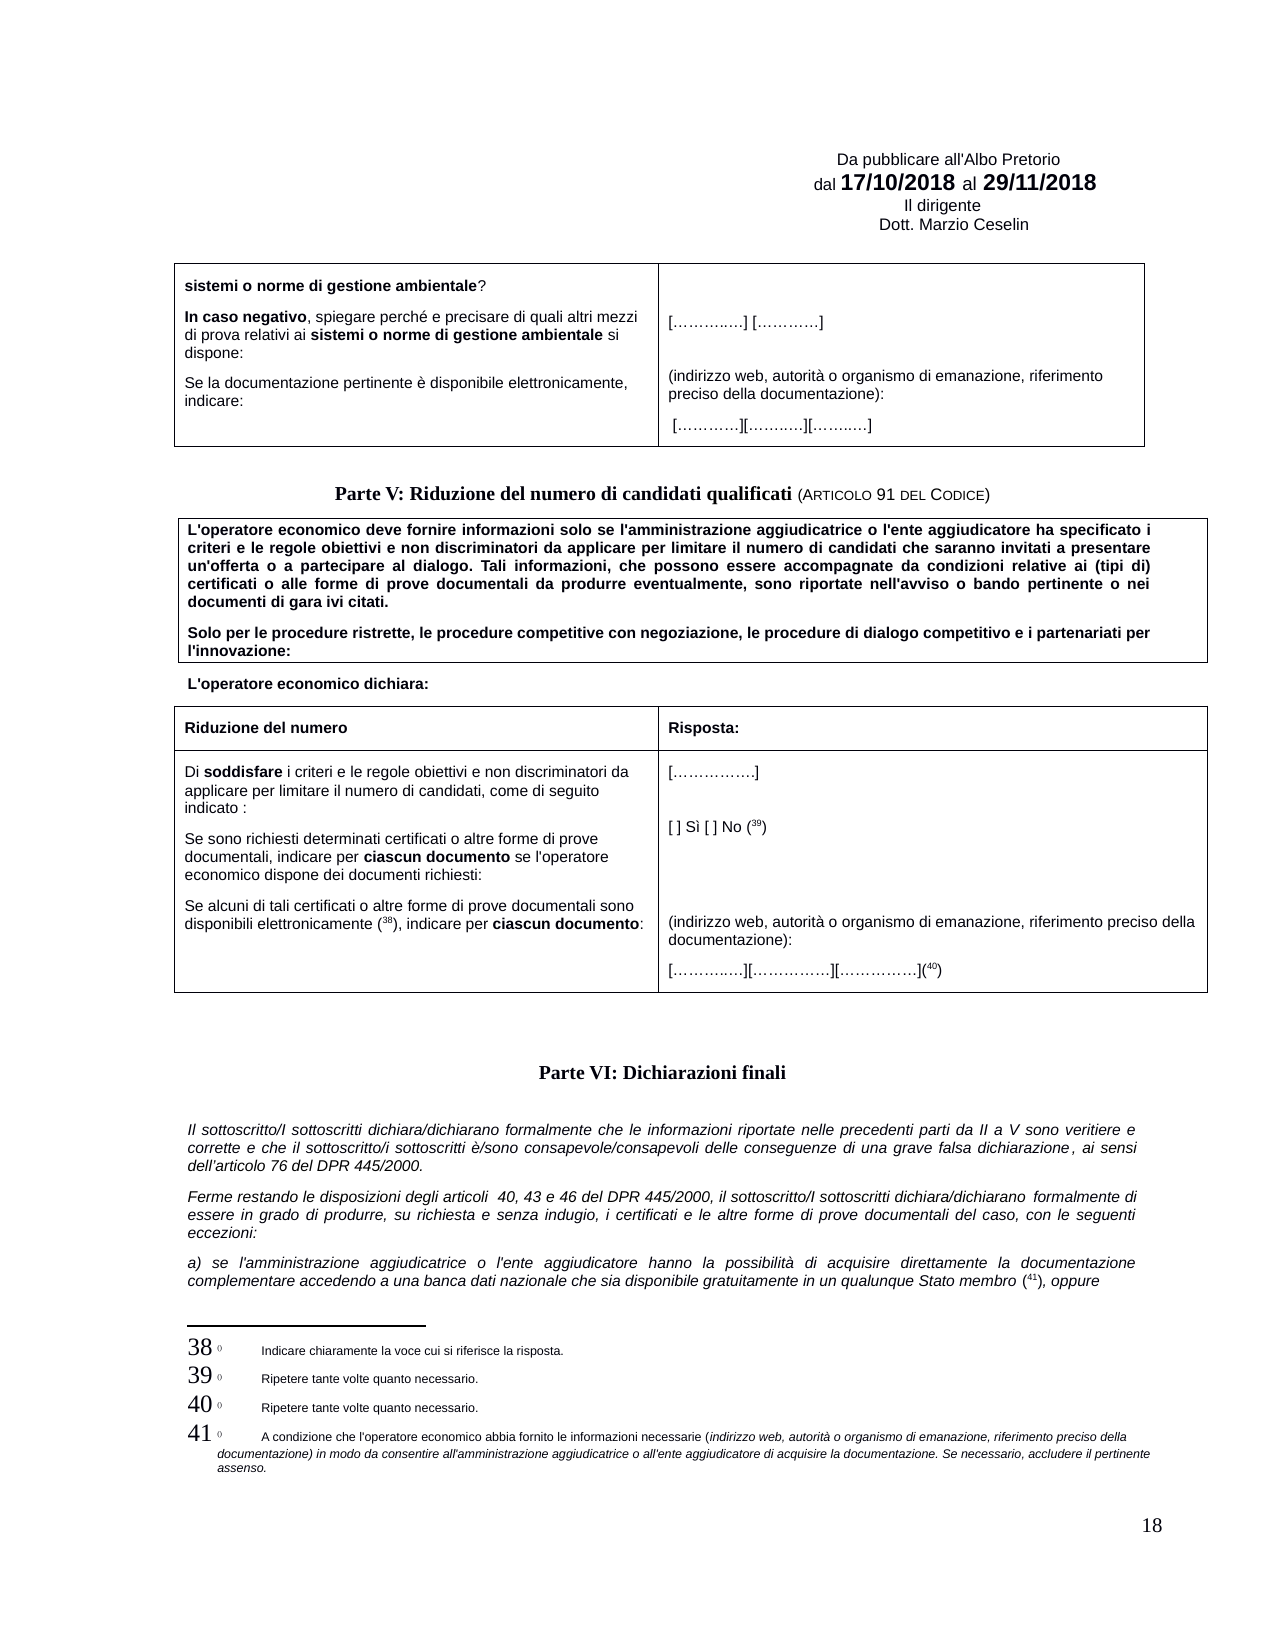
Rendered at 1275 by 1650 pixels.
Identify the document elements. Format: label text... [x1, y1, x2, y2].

text L'operatore economico deve fornire informazioni solo se l'amministrazione aggiudicatrice o l'ente aggiudicatore ha specificato i criteri e le regole obiettivi e non discriminatori da applicare per limitare il numero di candidati che saranno invitati a presentare un'offerta o a partecipare al dialogo. Tali informazioni, che possono essere accompagnate da condizioni relative ai (tipi di) certificati o alle forme di prove documentali da produrre eventualmente, sono riportate nell'avviso o bando pertinente o nei documenti di gara ivi citati. [179, 519, 1207, 611]
text a) se l'amministrazione aggiudicatrice o l'ente aggiudicatore hanno la possibilità di acquisire direttamente la documentazione complementare accedendo a una banca dati nazionale che sia disponibile gratuitamente in un qualunque Stato membro (), oppure [187, 1254, 1137, 1290]
table_cell Di soddisfare i criteri e le regole obiettivi e non discriminatori da applicare per limitare il numero di candidati, come di seguito indicato : Se sono richiesti determinati certificati o altre forme di prove documentali, indicare per ciascun documento se l'operatore economico dispone dei documenti richiesti: Se alcuni di tali certificati o altre forme di prove documentali sono disponibili elettronicamente (), indicare per ciascun documento: [175, 751, 658, 992]
table_cell sistemi o norme di gestione ambientale? In caso negativo, spiegare perché e precisare di quali altri mezzi di prova relativi ai sistemi o norme di gestione ambientale si dispone: Se la documentazione pertinente è disponibile elettronicamente, indicare: [175, 264, 658, 446]
title Parte VI: Dichiarazioni finali [187, 1061, 1137, 1083]
text () A condizione che l'operatore economico abbia fornito le informazioni necessarie (indirizzo web, autorità o organismo di emanazione, riferimento preciso della documentazione) in modo da consentire all'amministrazione aggiudicatrice o all'ente aggiudicatore di acquisire la documentazione. Se necessario, accludere il pertinente assenso. [187, 1418, 1197, 1476]
table_header Risposta: [659, 707, 1207, 750]
text Solo per le procedure ristrette, le procedure competitive con negoziazione, le procedure di dialogo competitivo e i partenariati per l'innovazione: [179, 620, 1207, 662]
text Il sottoscritto/I sottoscritti dichiara/dichiarano formalmente che le informazioni riportate nelle precedenti parti da II a V sono veritiere e corrette e che il sottoscritto/i sottoscritti è/sono consapevole/consapevoli delle conseguenze di una grave falsa dichiarazione, ai sensi dell’articolo 76 del DPR 445/2000. [187, 1121, 1137, 1175]
table_cell […………….] [ ] Sì [ ] No () (indirizzo web, autorità o organismo di emanazione, riferimento preciso della documentazione): [………..…][……………][……………]() [659, 751, 1207, 992]
table_cell [………..…] […………] (indirizzo web, autorità o organismo di emanazione, riferimento preciso della documentazione): […………][……..…][……..…] [659, 264, 1144, 446]
text Parte V: Riduzione del numero di candidati qualificati (Articolo 91 del Codice) [187, 482, 1137, 505]
text Ferme restando le disposizioni degli articoli 40, 43 e 46 del DPR 445/2000, il sottoscritto/I sottoscritti dichiara/dichiarano formalmente di essere in grado di produrre, su richiesta e senza indugio, i certificati e le altre forme di prove documentali del caso, con le seguenti eccezioni: [187, 1188, 1137, 1242]
table_header Riduzione del numero [175, 707, 658, 750]
text L'operatore economico dichiara: [187, 675, 1137, 693]
